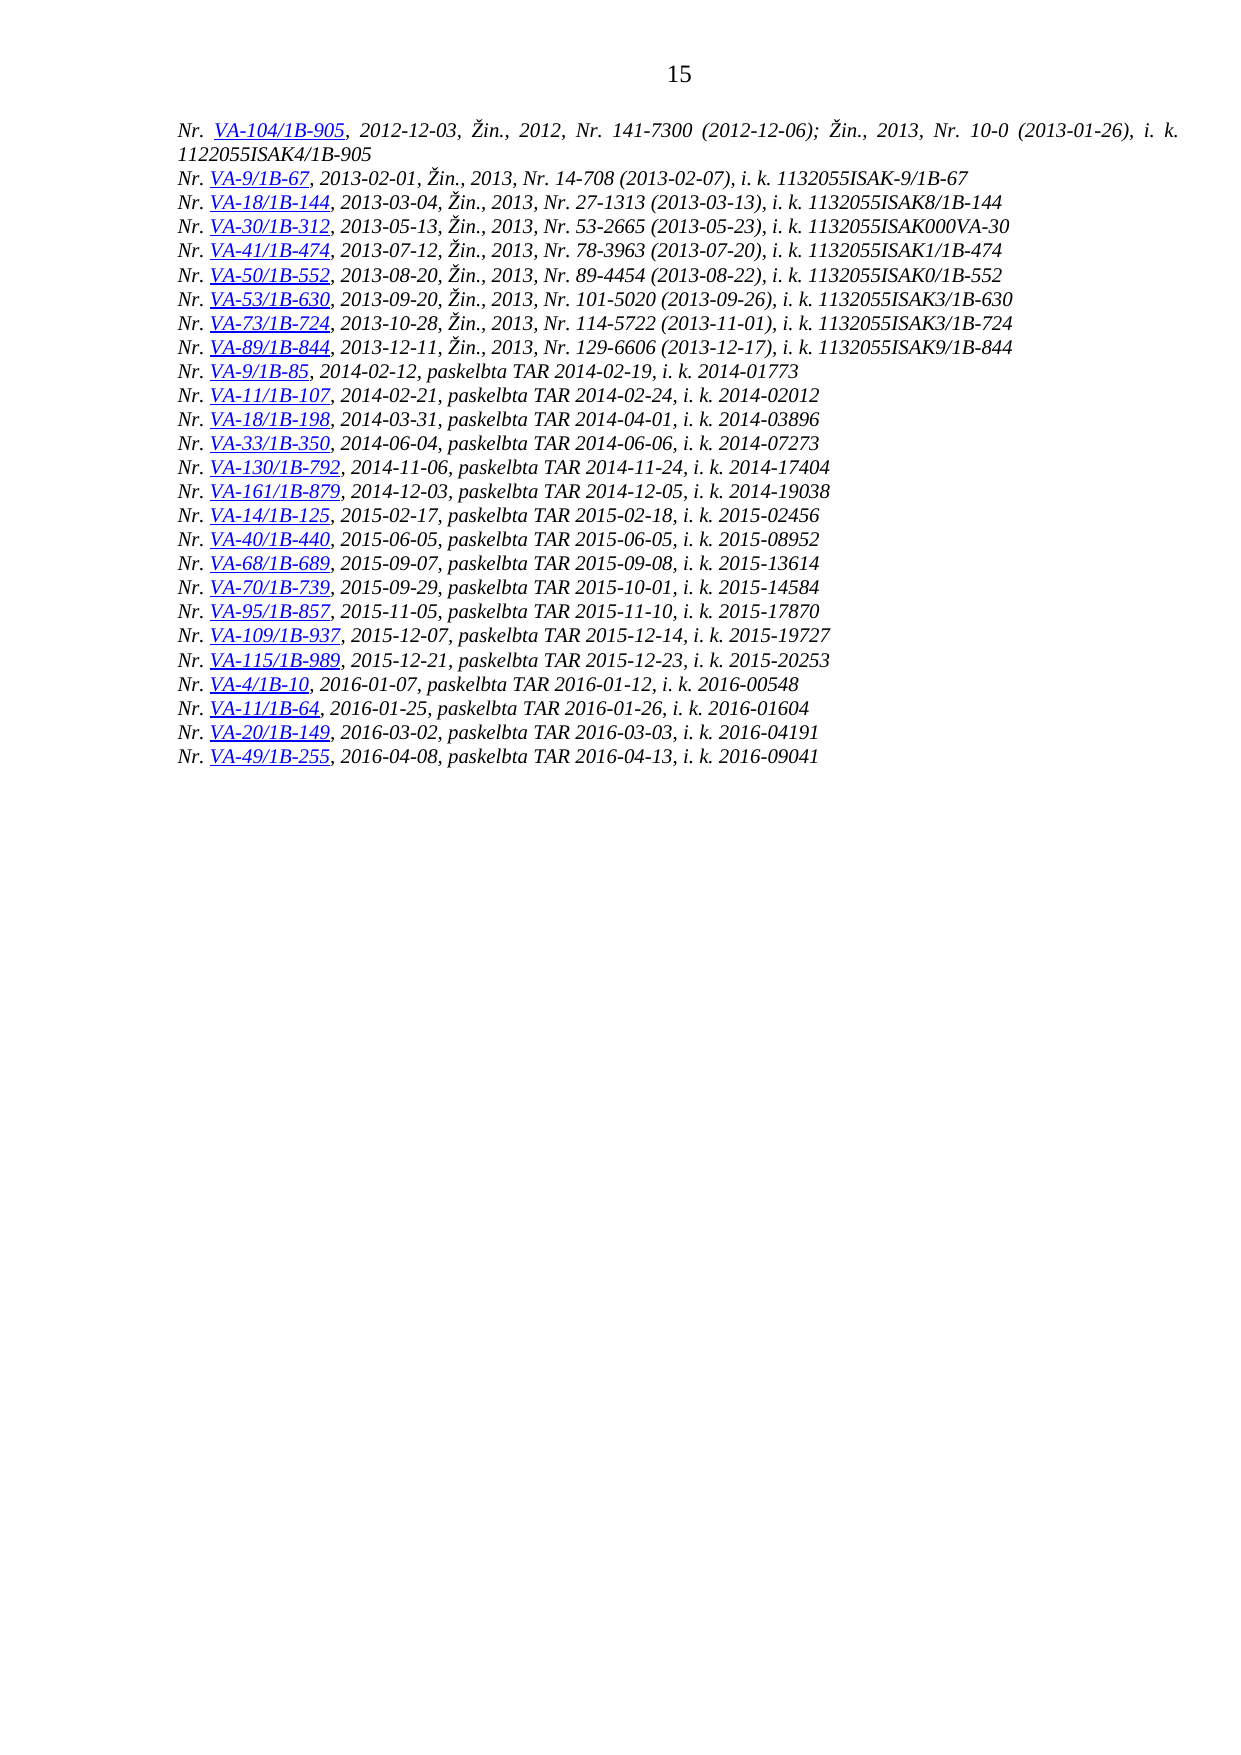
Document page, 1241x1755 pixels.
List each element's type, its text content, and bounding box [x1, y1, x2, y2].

text Nr. VA-49/1B-255, 2016-04-08, paskelbta TAR 2016-04-13, i. k. 2016-09041 [177, 744, 1181, 768]
text Nr. VA-11/1B-64, 2016-01-25, paskelbta TAR 2016-01-26, i. k. 2016-01604 [177, 696, 1181, 720]
text Nr. VA-14/1B-125, 2015-02-17, paskelbta TAR 2015-02-18, i. k. 2015-02456 [177, 503, 1181, 527]
text Nr. VA-40/1B-440, 2015-06-05, paskelbta TAR 2015-06-05, i. k. 2015-08952 [177, 527, 1181, 551]
text Nr. VA-9/1B-85, 2014-02-12, paskelbta TAR 2014-02-19, i. k. 2014-01773 [177, 359, 1181, 383]
text Nr. VA-41/1B-474, 2013-07-12, Žin., 2013, Nr. 78-3963 (2013-07-20), i. k. 1132055ISAK1/1B-474 [177, 238, 1181, 262]
text Nr. VA-11/1B-107, 2014-02-21, paskelbta TAR 2014-02-24, i. k. 2014-02012 [177, 383, 1181, 407]
text Nr. VA-9/1B-67, 2013-02-01, Žin., 2013, Nr. 14-708 (2013-02-07), i. k. 1132055ISAK-9/1B-67 [177, 166, 1181, 190]
text Nr. VA-161/1B-879, 2014-12-03, paskelbta TAR 2014-12-05, i. k. 2014-19038 [177, 479, 1181, 503]
text Nr. VA-53/1B-630, 2013-09-20, Žin., 2013, Nr. 101-5020 (2013-09-26), i. k. 1132055ISAK3/1B-630 [177, 287, 1181, 311]
text Nr. VA-73/1B-724, 2013-10-28, Žin., 2013, Nr. 114-5722 (2013-11-01), i. k. 1132055ISAK3/1B-724 [177, 311, 1181, 335]
text Nr. VA-95/1B-857, 2015-11-05, paskelbta TAR 2015-11-10, i. k. 2015-17870 [177, 599, 1181, 623]
text Nr. VA-30/1B-312, 2013-05-13, Žin., 2013, Nr. 53-2665 (2013-05-23), i. k. 1132055ISAK000VA-30 [177, 214, 1181, 238]
text Nr. VA-130/1B-792, 2014-11-06, paskelbta TAR 2014-11-24, i. k. 2014-17404 [177, 455, 1181, 479]
text Nr. VA-4/1B-10, 2016-01-07, paskelbta TAR 2016-01-12, i. k. 2016-00548 [177, 672, 1181, 696]
text Nr. VA-115/1B-989, 2015-12-21, paskelbta TAR 2015-12-23, i. k. 2015-20253 [177, 647, 1181, 672]
text Nr. VA-104/1B-905, 2012-12-03, Žin., 2012, Nr. 141-7300 (2012-12-06); Žin., 2013, Nr. 10-0 (2013-01-26), i. k. 1122055ISAK4/1B-905 [177, 118, 1181, 166]
text Nr. VA-70/1B-739, 2015-09-29, paskelbta TAR 2015-10-01, i. k. 2015-14584 [177, 575, 1181, 599]
text Nr. VA-33/1B-350, 2014-06-04, paskelbta TAR 2014-06-06, i. k. 2014-07273 [177, 431, 1181, 455]
text Nr. VA-20/1B-149, 2016-03-02, paskelbta TAR 2016-03-03, i. k. 2016-04191 [177, 720, 1181, 744]
text Nr. VA-18/1B-144, 2013-03-04, Žin., 2013, Nr. 27-1313 (2013-03-13), i. k. 1132055ISAK8/1B-144 [177, 190, 1181, 214]
text Nr. VA-50/1B-552, 2013-08-20, Žin., 2013, Nr. 89-4454 (2013-08-22), i. k. 1132055ISAK0/1B-552 [177, 262, 1181, 287]
text Nr. VA-18/1B-198, 2014-03-31, paskelbta TAR 2014-04-01, i. k. 2014-03896 [177, 407, 1181, 431]
text Nr. VA-89/1B-844, 2013-12-11, Žin., 2013, Nr. 129-6606 (2013-12-17), i. k. 1132055ISAK9/1B-844 [177, 335, 1181, 359]
text Nr. VA-68/1B-689, 2015-09-07, paskelbta TAR 2015-09-08, i. k. 2015-13614 [177, 551, 1181, 575]
text Nr. VA-109/1B-937, 2015-12-07, paskelbta TAR 2015-12-14, i. k. 2015-19727 [177, 623, 1181, 647]
